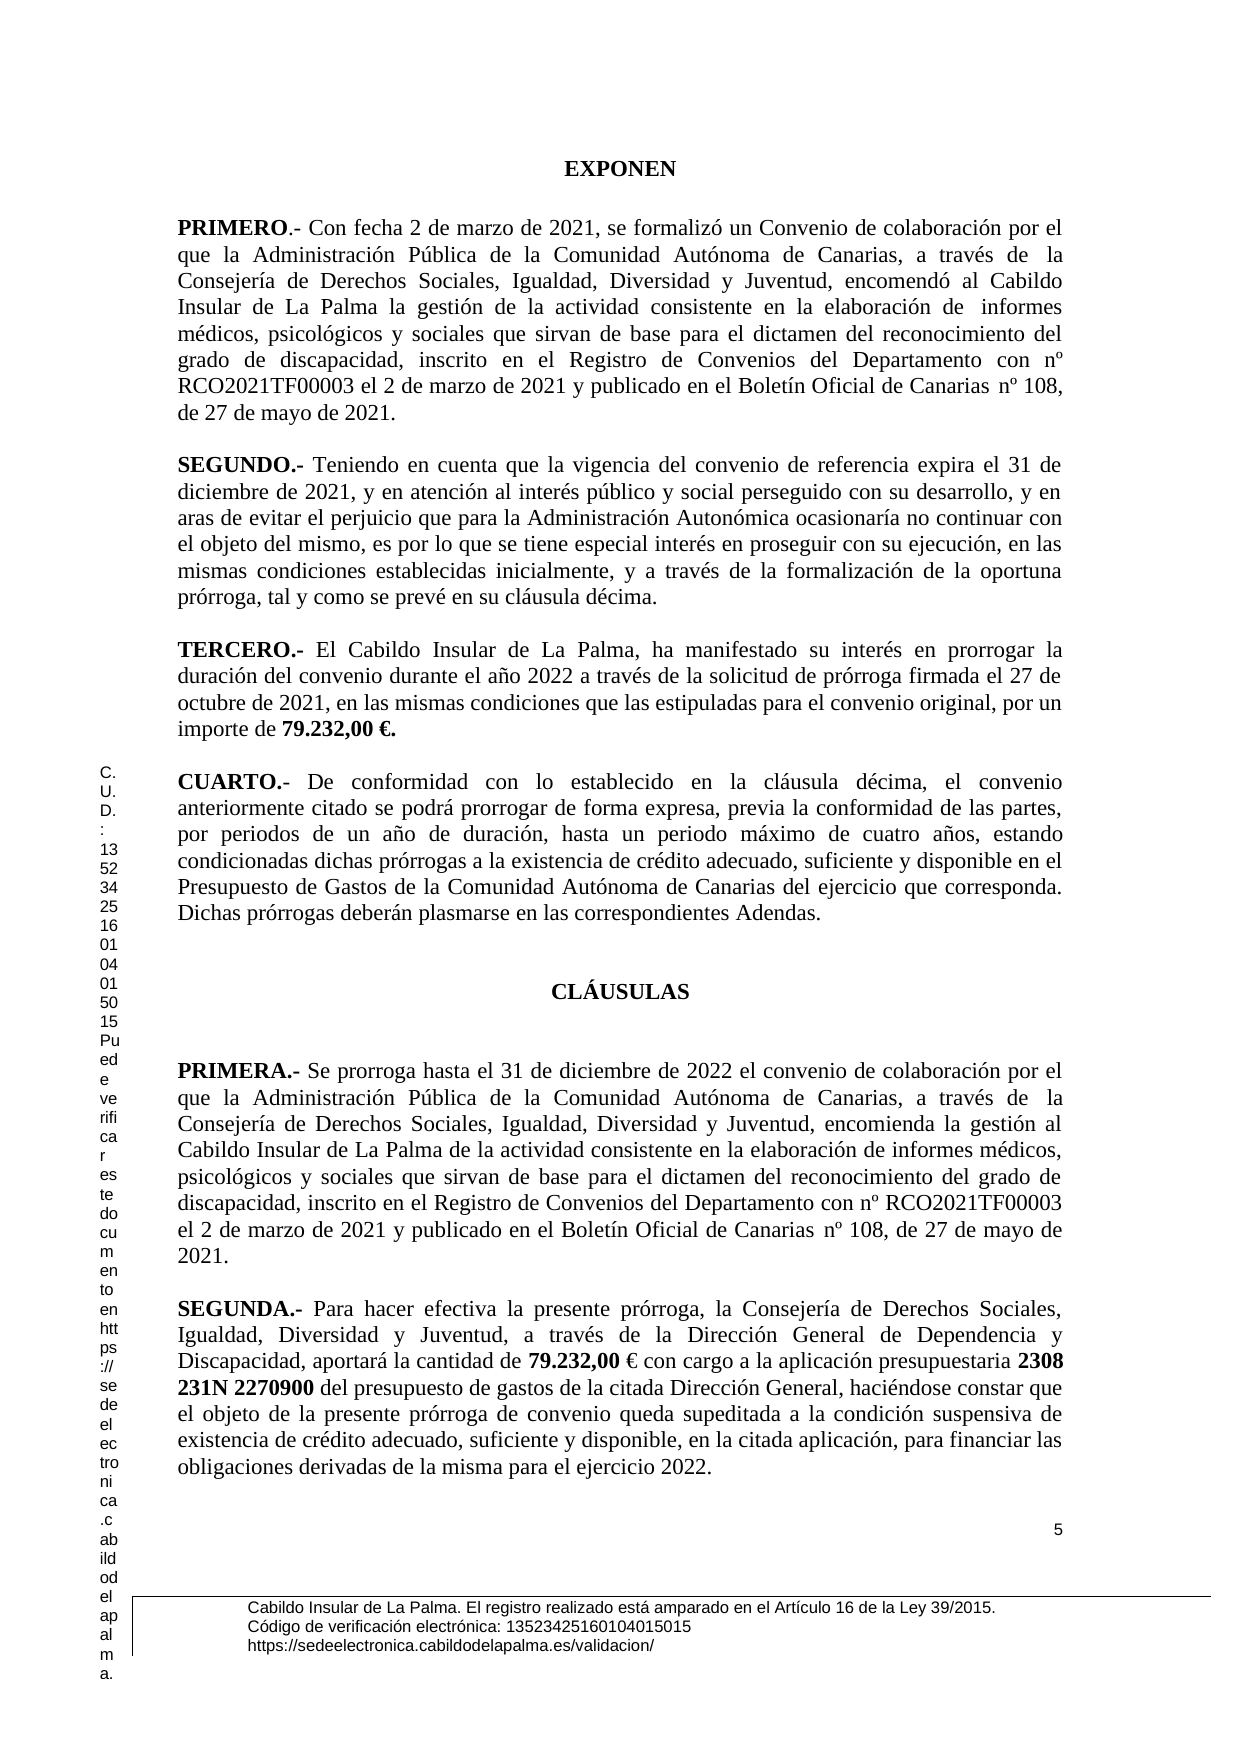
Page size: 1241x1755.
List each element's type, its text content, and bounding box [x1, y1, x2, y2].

text 5 [1054, 1520, 1065, 1539]
text PRIMERA.- Se prorroga hasta el 31 de diciembre de 2022 el convenio de colaboración por el que la Administración Pública de la Comunidad Autónoma de Canarias, a través de la Consejería de Derechos Sociales, Igualdad, Diversidad y Juventud, encomienda la gestión al Cabildo Insular de La Palma de la actividad consistente en la elaboración de informes médicos, psicológicos y sociales que sirvan de base para el dictamen del reconocimiento del grado de discapacidad, inscrito en el Registro de Convenios del Departamento con nº RCO2021TF00003 el 2 de marzo de 2021 y publicado en el Boletín Oficial de Canarias nº 108, de 27 de mayo de 2021. [177, 1057, 1063, 1268]
text CUARTO.- De conformidad con lo establecido en la cláusula décima, el convenio anteriormente citado se podrá prorrogar de forma expresa, previa la conformidad de las partes, por periodos de un año de duración, hasta un periodo máximo de cuatro años, estando condicionadas dichas prórrogas a la existencia de crédito adecuado, suficiente y disponible en el Presupuesto de Gastos de la Comunidad Autónoma de Canarias del ejercicio que corresponda. Dichas prórrogas deberán plasmarse en las correspondientes Adendas. [177, 768, 1063, 926]
text EXPONEN [564, 155, 678, 182]
text SEGUNDA.- Para hacer efectiva la presente prórroga, la Consejería de Derechos Sociales, Igualdad, Diversidad y Juventud, a través de la Dirección General de Dependencia y Discapacidad, aportará la cantidad de 79.232,00 € con cargo a la aplicación presupuestaria 2308 231N 2270900 del presupuesto de gastos de la citada Dirección General, haciéndose constar que el objeto de la presente prórroga de convenio queda supeditada a la condición suspensiva de existencia de crédito adecuado, suficiente y disponible, en la citada aplicación, para financiar las obligaciones derivadas de la misma para el ejercicio 2022. [177, 1295, 1063, 1479]
text SEGUNDO.- Teniendo en cuenta que la vigencia del convenio de referencia expira el 31 de diciembre de 2021, y en atención al interés público y social perseguido con su desarrollo, y en aras de evitar el perjuicio que para la Administración Autonómica ocasionaría no continuar con el objeto del mismo, es por lo que se tiene especial interés en proseguir con su ejecución, en las mismas condiciones establecidas inicialmente, y a través de la formalización de la oportuna prórroga, tal y como se prevé en su cláusula décima. [177, 451, 1063, 609]
text CLÁUSULAS [551, 978, 692, 1005]
text C.U.D.: 13523425160104015015 Puede verificar este documento en https://sedeelectronica.cabildodelapalma.es/validacion [99, 763, 120, 1679]
text PRIMERO.- Con fecha 2 de marzo de 2021, se formalizó un Convenio de colaboración por el que la Administración Pública de la Comunidad Autónoma de Canarias, a través de la Consejería de Derechos Sociales, Igualdad, Diversidad y Juventud, encomendó al Cabildo Insular de La Palma la gestión de la actividad consistente en la elaboración de informes médicos, psicológicos y sociales que sirvan de base para el dictamen del reconocimiento del grado de discapacidad, inscrito en el Registro de Convenios del Departamento con nº RCO2021TF00003 el 2 de marzo de 2021 y publicado en el Boletín Oficial de Canarias nº 108, de 27 de mayo de 2021. [177, 214, 1063, 425]
text Cabildo Insular de La Palma. El registro realizado está amparado en el Artículo 16 de la Ley 39/2015. Código de verificación electrónica: 13523425160104015015 https://sedeelectronica.cabildodelapalma.es/validacion/ [247, 1598, 998, 1655]
text TERCERO.- El Cabildo Insular de La Palma, ha manifestado su interés en prorrogar la duración del convenio durante el año 2022 a través de la solicitud de prórroga firmada el 27 de octubre de 2021, en las mismas condiciones que las estipuladas para el convenio original, por un importe de 79.232,00 €. [177, 636, 1063, 741]
